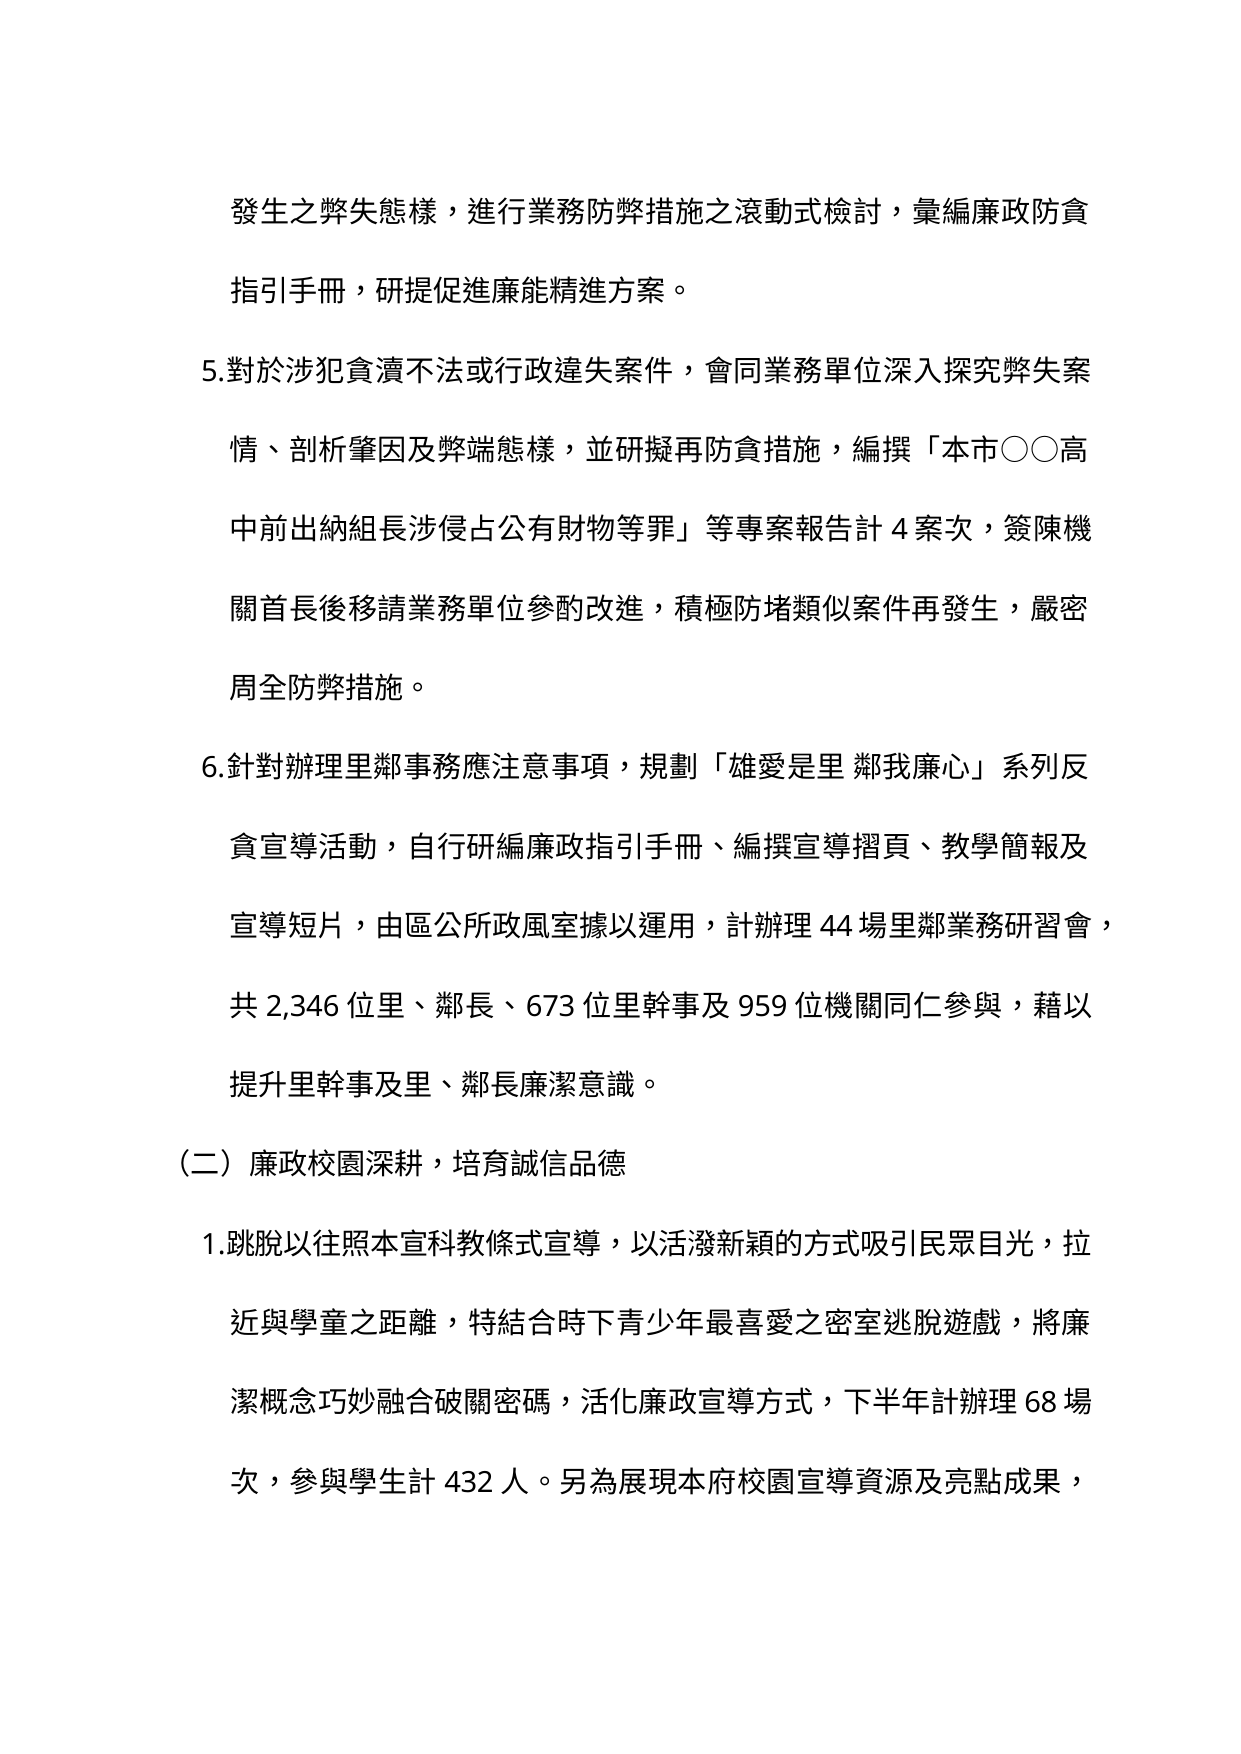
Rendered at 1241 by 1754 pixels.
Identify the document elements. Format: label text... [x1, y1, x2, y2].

text 5.對於涉犯貪瀆不法或行政違失案件，會同業務單位深入探究弊失案情、剖析肇因及弊端態樣，並研擬再防貪措施，編撰「本市○○高中前出納組長涉侵占公有財物等罪」等專案報告計4案次，簽陳機關首長後移請業務單位參酌改進，積極防堵類似案件再發生，嚴密周全防弊措施。 [201, 321, 1092, 718]
text 1.跳脫以往照本宣科教條式宣導，以活潑新穎的方式吸引民眾目光，拉近與學童之距離，特結合時下青少年最喜愛之密室逃脫遊戲，將廉潔概念巧妙融合破關密碼，活化廉政宣導方式，下半年計辦理68場次，參與學生計432人。另為展現本府校園宣導資源及亮點成果， [201, 1194, 1092, 1512]
text （二）廉政校園深耕，培育誠信品德 [161, 1115, 1092, 1194]
text 6.針對辦理里鄰事務應注意事項，規劃「雄愛是里 鄰我廉心」系列反貪宣導活動，自行研編廉政指引手冊、編撰宣導摺頁、教學簡報及宣導短片，由區公所政風室據以運用，計辦理44場里鄰業務研習會，共2,346位里、鄰長、673位里幹事及959位機關同仁參與，藉以提升里幹事及里、鄰長廉潔意識。 [201, 718, 1092, 1115]
text 發生之弊失態樣，進行業務防弊措施之滾動式檢討，彙編廉政防貪指引手冊，研提促進廉能精進方案。 [201, 163, 1092, 321]
